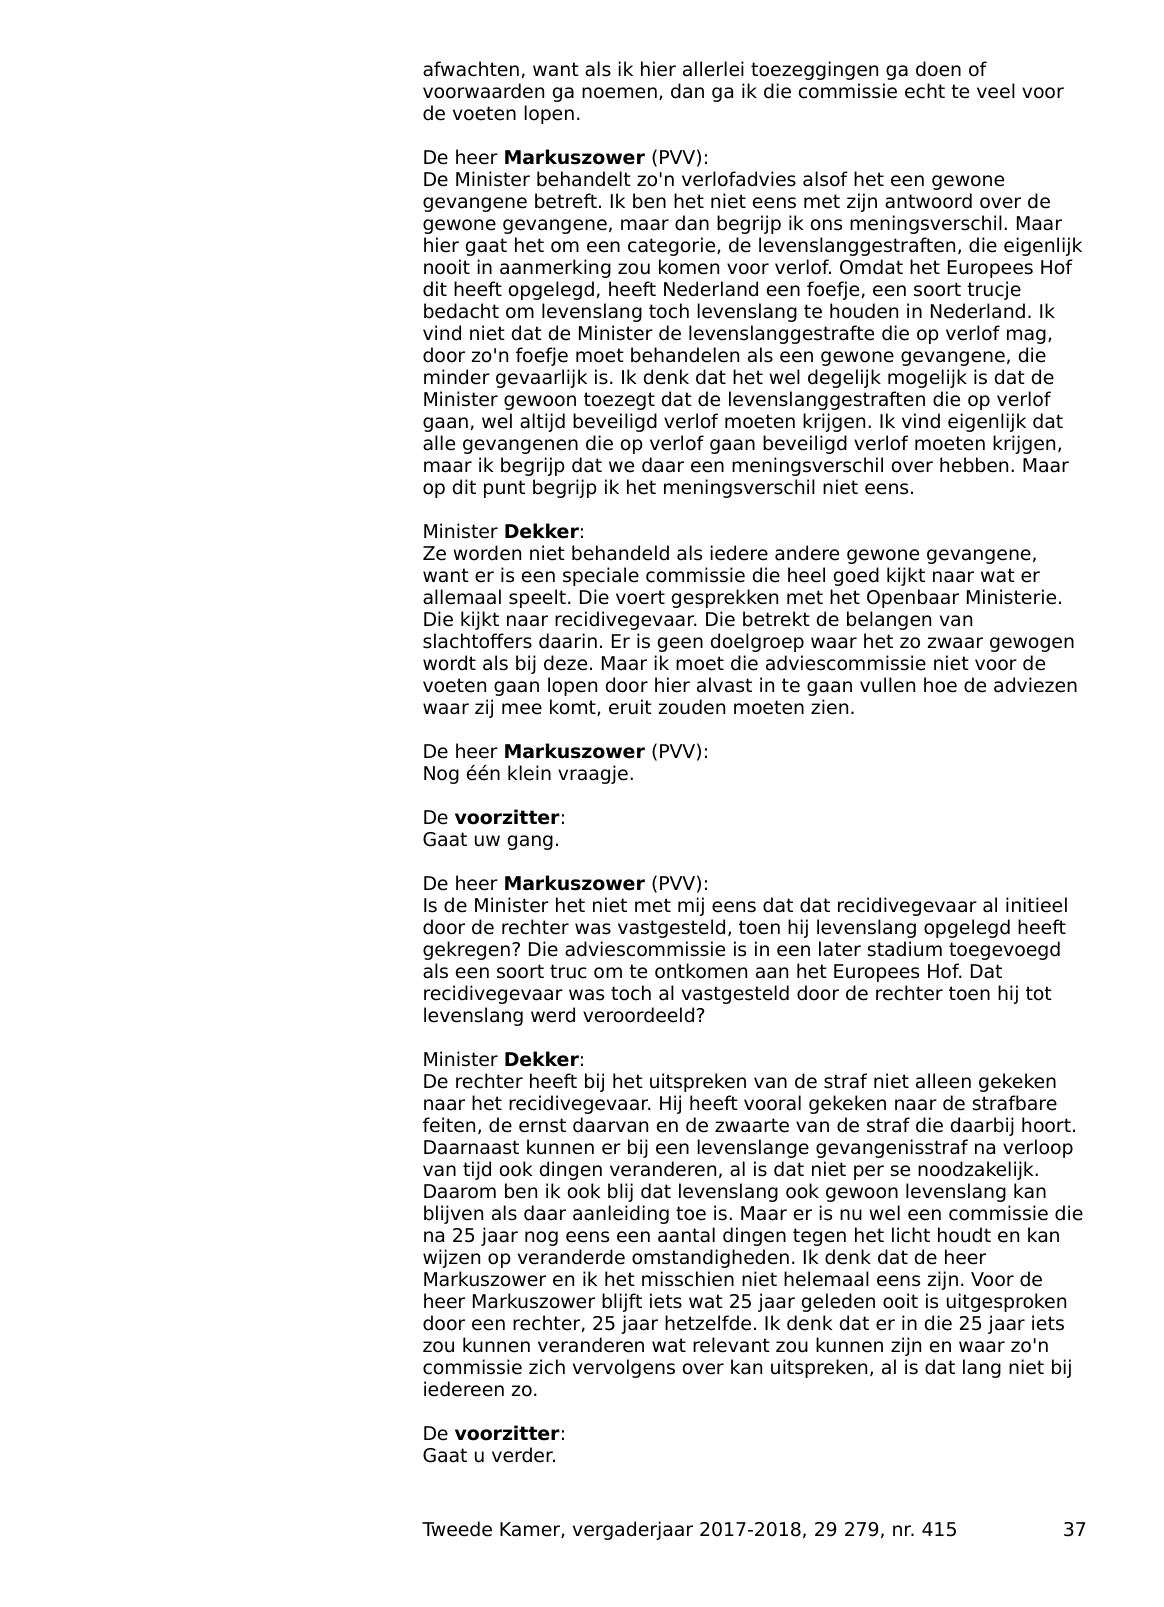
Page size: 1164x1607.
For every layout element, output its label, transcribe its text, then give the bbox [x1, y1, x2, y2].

text De heer Markuszower (PVV): [422, 741, 1087, 763]
text De heer Markuszower (PVV): [422, 147, 1087, 169]
text De heer Markuszower (PVV): [422, 873, 1087, 895]
text De voorzitter: [422, 1423, 1087, 1445]
text afwachten, want als ik hier allerlei toezeggingen ga doen of voorwaarden ga noemen, dan ga ik die commissie echt te veel voor de voeten lopen. [422, 59, 1087, 125]
text Is de Minister het niet met mij eens dat dat recidivegevaar al initieel door de rechter was vastgesteld, toen hij levenslang opgelegd heeft gekregen? Die adviescommissie is in een later stadium toegevoegd als een soort truc om te ontkomen aan het Europees Hof. Dat recidivegevaar was toch al vastgesteld door de rechter toen hij tot levenslang werd veroordeeld? [422, 895, 1087, 1027]
text Minister Dekker: [422, 1049, 1087, 1071]
text De rechter heeft bij het uitspreken van de straf niet alleen gekeken naar het recidivegevaar. Hij heeft vooral gekeken naar de strafbare feiten, de ernst daarvan en de zwaarte van de straf die daarbij hoort. Daarnaast kunnen er bij een levenslange gevangenisstraf na verloop van tijd ook dingen veranderen, al is dat niet per se noodzakelijk. Daarom ben ik ook blij dat levenslang ook gewoon levenslang kan blijven als daar aanleiding toe is. Maar er is nu wel een commissie die na 25 jaar nog eens een aantal dingen tegen het licht houdt en kan wijzen op veranderde omstandigheden. Ik denk dat de heer Markuszower en ik het misschien niet helemaal eens zijn. Voor de heer Markuszower blijft iets wat 25 jaar geleden ooit is uitgesproken door een rechter, 25 jaar hetzelfde. Ik denk dat er in die 25 jaar iets zou kunnen veranderen wat relevant zou kunnen zijn en waar zo'n commissie zich vervolgens over kan uitspreken, al is dat lang niet bij iedereen zo. [422, 1071, 1087, 1401]
text Minister Dekker: [422, 521, 1087, 543]
text De Minister behandelt zo'n verlofadvies alsof het een gewone gevangene betreft. Ik ben het niet eens met zijn antwoord over de gewone gevangene, maar dan begrijp ik ons meningsverschil. Maar hier gaat het om een categorie, de levenslanggestraften, die eigenlijk nooit in aanmerking zou komen voor verlof. Omdat het Europees Hof dit heeft opgelegd, heeft Nederland een foefje, een soort trucje bedacht om levenslang toch levenslang te houden in Nederland. Ik vind niet dat de Minister de levenslanggestrafte die op verlof mag, door zo'n foefje moet behandelen als een gewone gevangene, die minder gevaarlijk is. Ik denk dat het wel degelijk mogelijk is dat de Minister gewoon toezegt dat de levenslanggestraften die op verlof gaan, wel altijd beveiligd verlof moeten krijgen. Ik vind eigenlijk dat alle gevangenen die op verlof gaan beveiligd verlof moeten krijgen, maar ik begrijp dat we daar een meningsverschil over hebben. Maar op dit punt begrijp ik het meningsverschil niet eens. [422, 169, 1087, 499]
text Gaat u verder. [422, 1445, 1087, 1467]
text Nog één klein vraagje. [422, 763, 1087, 785]
text Ze worden niet behandeld als iedere andere gewone gevangene, want er is een speciale commissie die heel goed kijkt naar wat er allemaal speelt. Die voert gesprekken met het Openbaar Ministerie. Die kijkt naar recidivegevaar. Die betrekt de belangen van slachtoffers daarin. Er is geen doelgroep waar het zo zwaar gewogen wordt als bij deze. Maar ik moet die adviescommissie niet voor de voeten gaan lopen door hier alvast in te gaan vullen hoe de adviezen waar zij mee komt, eruit zouden moeten zien. [422, 543, 1087, 719]
text Gaat uw gang. [422, 829, 1087, 851]
text De voorzitter: [422, 807, 1087, 829]
